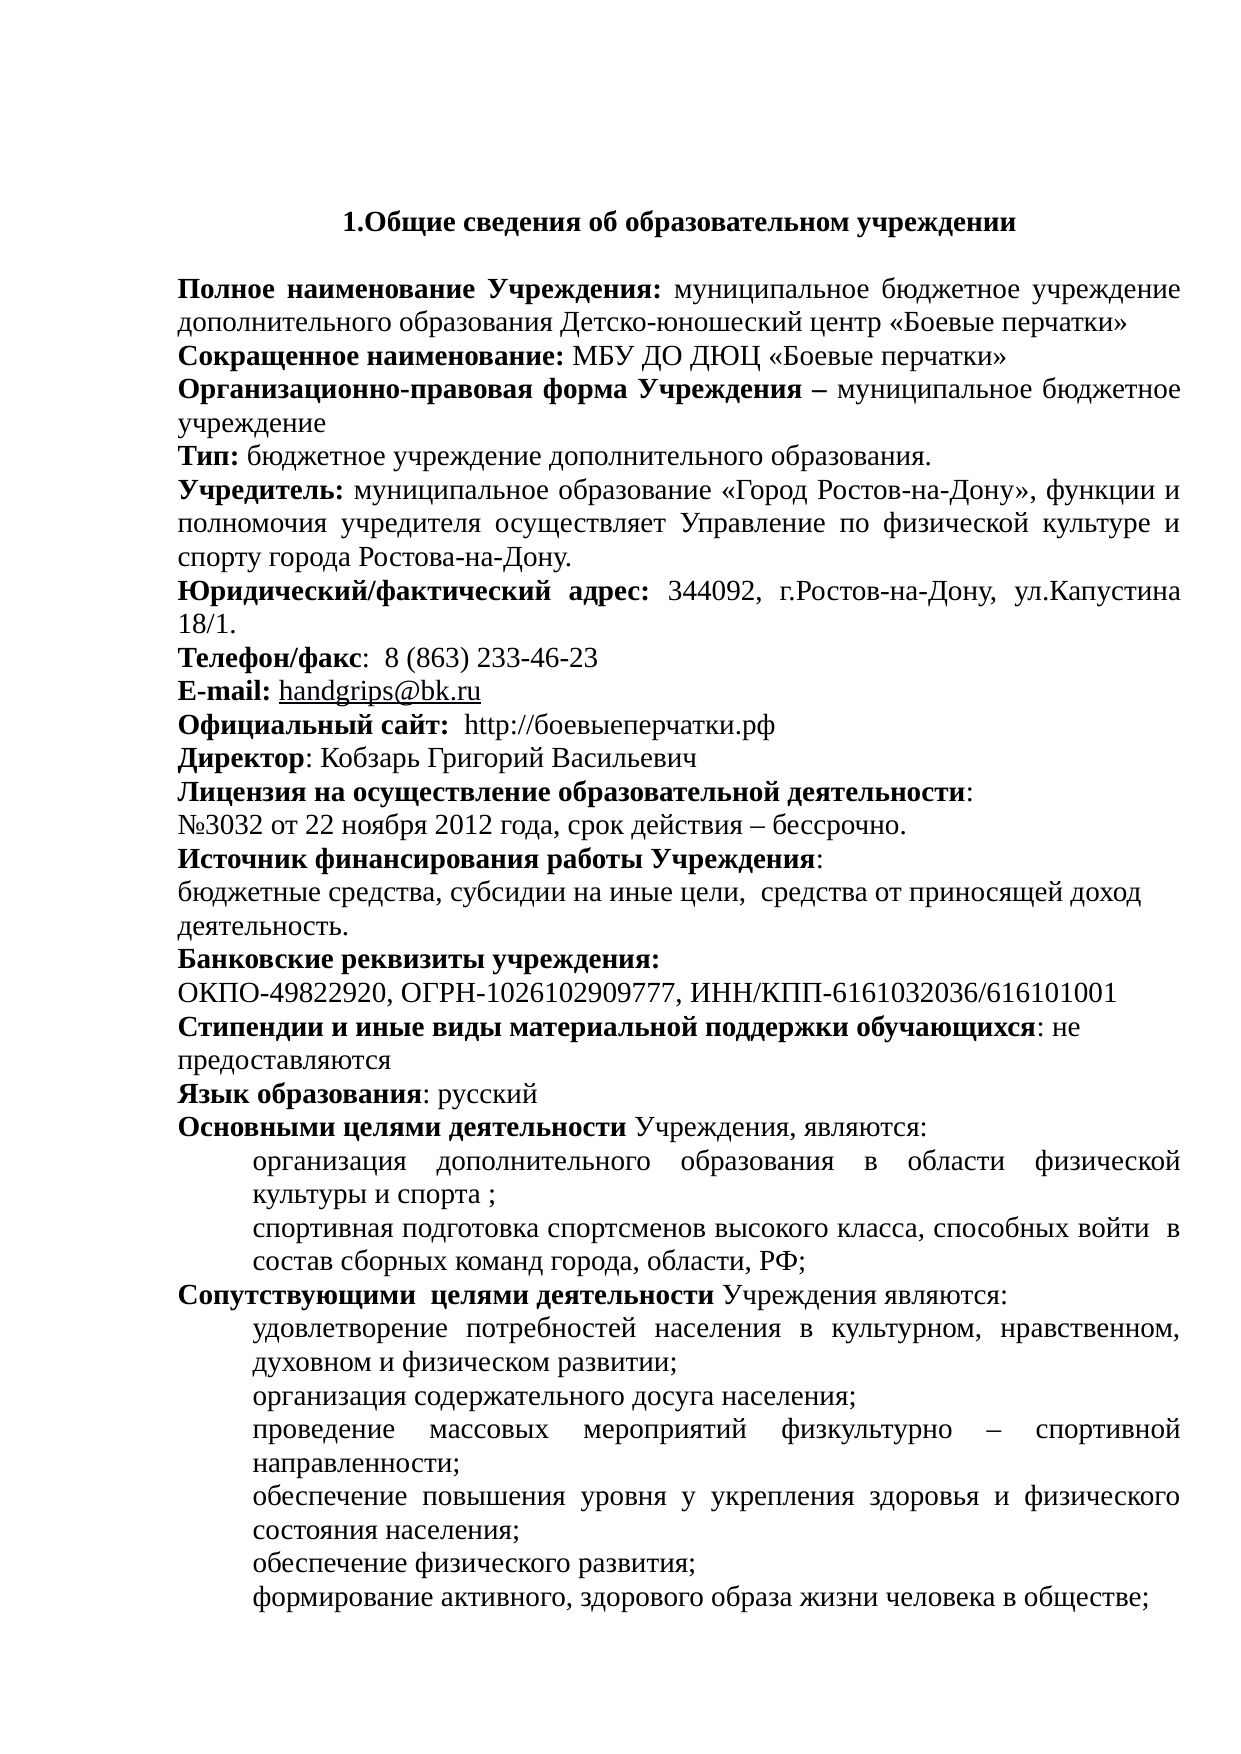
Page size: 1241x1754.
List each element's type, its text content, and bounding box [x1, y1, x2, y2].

list организация дополнительного образования в области физической культуры и спорта ; [252, 1143, 1181, 1210]
list спортивная подготовка спортсменов высокого класса, способных войти в состав сборных команд города, области, РФ; [252, 1210, 1181, 1277]
text бюджетные средства, субсидии на иные цели, средства от приносящей доход деятельность. [177, 874, 1181, 942]
list проведение массовых мероприятий физкультурно – спортивной направленности; [252, 1411, 1181, 1478]
list обеспечение повышения уровня у укрепления здоровья и физического состояния населения; [252, 1478, 1181, 1545]
text Тип: бюджетное учреждение дополнительного образования. [177, 438, 1181, 472]
list удовлетворение потребностей населения в культурном, нравственном, духовном и физическом развитии; [252, 1311, 1181, 1378]
text Язык образования: русский [177, 1076, 1181, 1109]
text Сопутствующими целями деятельности Учреждения являются: [177, 1277, 1181, 1311]
text Полное наименование Учреждения: муниципальное бюджетное учреждение дополнительного образования Детско-юношеский центр «Боевые перчатки» [177, 271, 1181, 338]
text E-mail: handgrips@bk.ru [177, 673, 1181, 707]
text Лицензия на осуществление образовательной деятельности: [177, 774, 1181, 807]
text Банковские реквизиты учреждения: [177, 942, 1181, 975]
text Организационно-правовая форма Учреждения – муниципальное бюджетное учреждение [177, 371, 1181, 438]
text Сокращенное наименование: МБУ ДО ДЮЦ «Боевые перчатки» [177, 338, 1181, 371]
text Телефон/факс: 8 (863) 233-46-23 [177, 640, 1181, 673]
text Учредитель: муниципальное образование «Город Ростов-на-Дону», функции и полномочия учредителя осуществляет Управление по физической культуре и спорту города Ростова-на-Дону. [177, 472, 1181, 573]
text ОКПО-49822920, ОГРН-1026102909777, ИНН/КПП-6161032036/616101001 [177, 975, 1181, 1009]
text 1.Общие сведения об образовательном учреждении [177, 204, 1181, 237]
list формирование активного, здорового образа жизни человека в обществе; [252, 1579, 1181, 1612]
text Директор: Кобзарь Григорий Васильевич [177, 740, 1181, 774]
text Стипендии и иные виды материальной поддержки обучающихся: не предоставляются [177, 1009, 1181, 1076]
text Юридический/фактический адрес: 344092, г.Ростов-на-Дону, ул.Капустина 18/1. [177, 573, 1181, 640]
text Основными целями деятельности Учреждения, являются: [177, 1109, 1181, 1143]
list организация содержательного досуга населения; [252, 1378, 1181, 1411]
list обеспечение физического развития; [252, 1545, 1181, 1579]
text №3032 от 22 ноября 2012 года, срок действия – бессрочно. [177, 807, 1181, 841]
text Официальный сайт: http://боевыеперчатки.рф [177, 707, 1181, 740]
text Источник финансирования работы Учреждения: [177, 841, 1181, 874]
